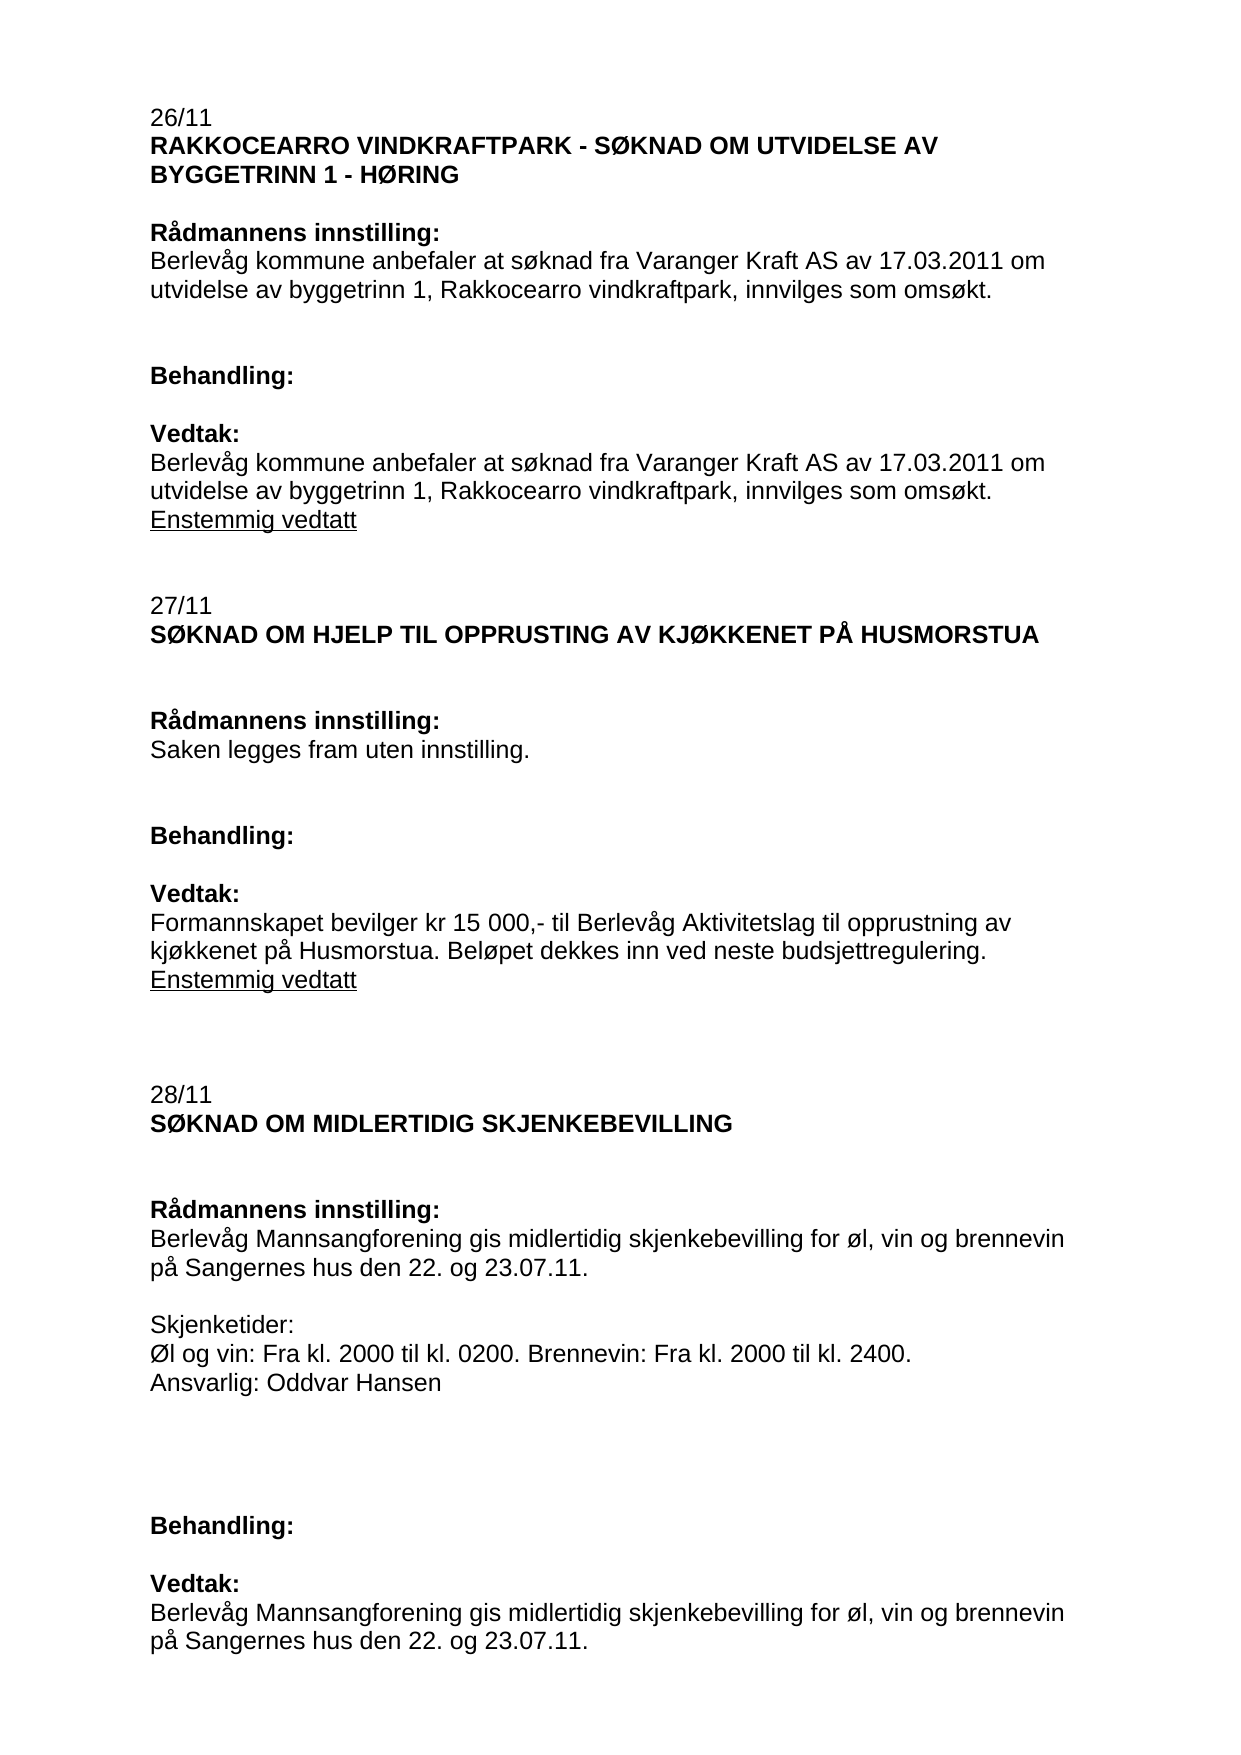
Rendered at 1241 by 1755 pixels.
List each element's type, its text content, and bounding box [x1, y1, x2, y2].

text 27/11 [150, 591, 1100, 620]
text Behandling: [150, 361, 1100, 390]
text Vedtak: [150, 419, 1100, 447]
text RAKKOCEARRO VINDKRAFTPARK - SØKNAD OM UTVIDELSE AV BYGGETRINN 1 - HØRING [150, 131, 1100, 189]
text Berlevåg kommune anbefaler at søknad fra Varanger Kraft AS av 17.03.2011 om utvidelse av byggetrinn 1, Rakkocearro vindkraftpark, innvilges som omsøkt. [150, 246, 1100, 304]
text 26/11 [150, 102, 1100, 131]
text Behandling: [150, 1511, 1100, 1540]
text Rådmannens innstilling: [150, 706, 1100, 735]
text Enstemmig vedtatt [150, 965, 1100, 994]
text Berlevåg Mannsangforening gis midlertidig skjenkebevilling for øl, vin og brennevin på Sangernes hus den 22. og 23.07.11. [150, 1597, 1100, 1655]
text Saken legges fram uten innstilling. [150, 735, 1100, 764]
text 28/11 [150, 1080, 1100, 1109]
text SØKNAD OM MIDLERTIDIG SKJENKEBEVILLING [150, 1109, 1100, 1137]
text Berlevåg kommune anbefaler at søknad fra Varanger Kraft AS av 17.03.2011 om utvidelse av byggetrinn 1, Rakkocearro vindkraftpark, innvilges som omsøkt. [150, 447, 1100, 505]
text SØKNAD OM HJELP TIL OPPRUSTING AV KJØKKENET PÅ HUSMORSTUA [150, 620, 1100, 649]
text Øl og vin: Fra kl. 2000 til kl. 0200. Brennevin: Fra kl. 2000 til kl. 2400. [150, 1339, 1100, 1367]
text Rådmannens innstilling: [150, 1195, 1100, 1224]
text Behandling: [150, 821, 1100, 850]
text Berlevåg Mannsangforening gis midlertidig skjenkebevilling for øl, vin og brennevin på Sangernes hus den 22. og 23.07.11. [150, 1224, 1100, 1281]
text Ansvarlig: Oddvar Hansen [150, 1367, 1100, 1396]
text Enstemmig vedtatt [150, 505, 1100, 534]
text Formannskapet bevilger kr 15 000,- til Berlevåg Aktivitetslag til opprustning av kjøkkenet på Husmorstua. Beløpet dekkes inn ved neste budsjettregulering. [150, 907, 1100, 965]
text Rådmannens innstilling: [150, 217, 1100, 246]
text Vedtak: [150, 1569, 1100, 1597]
text Skjenketider: [150, 1310, 1100, 1339]
text Vedtak: [150, 879, 1100, 907]
